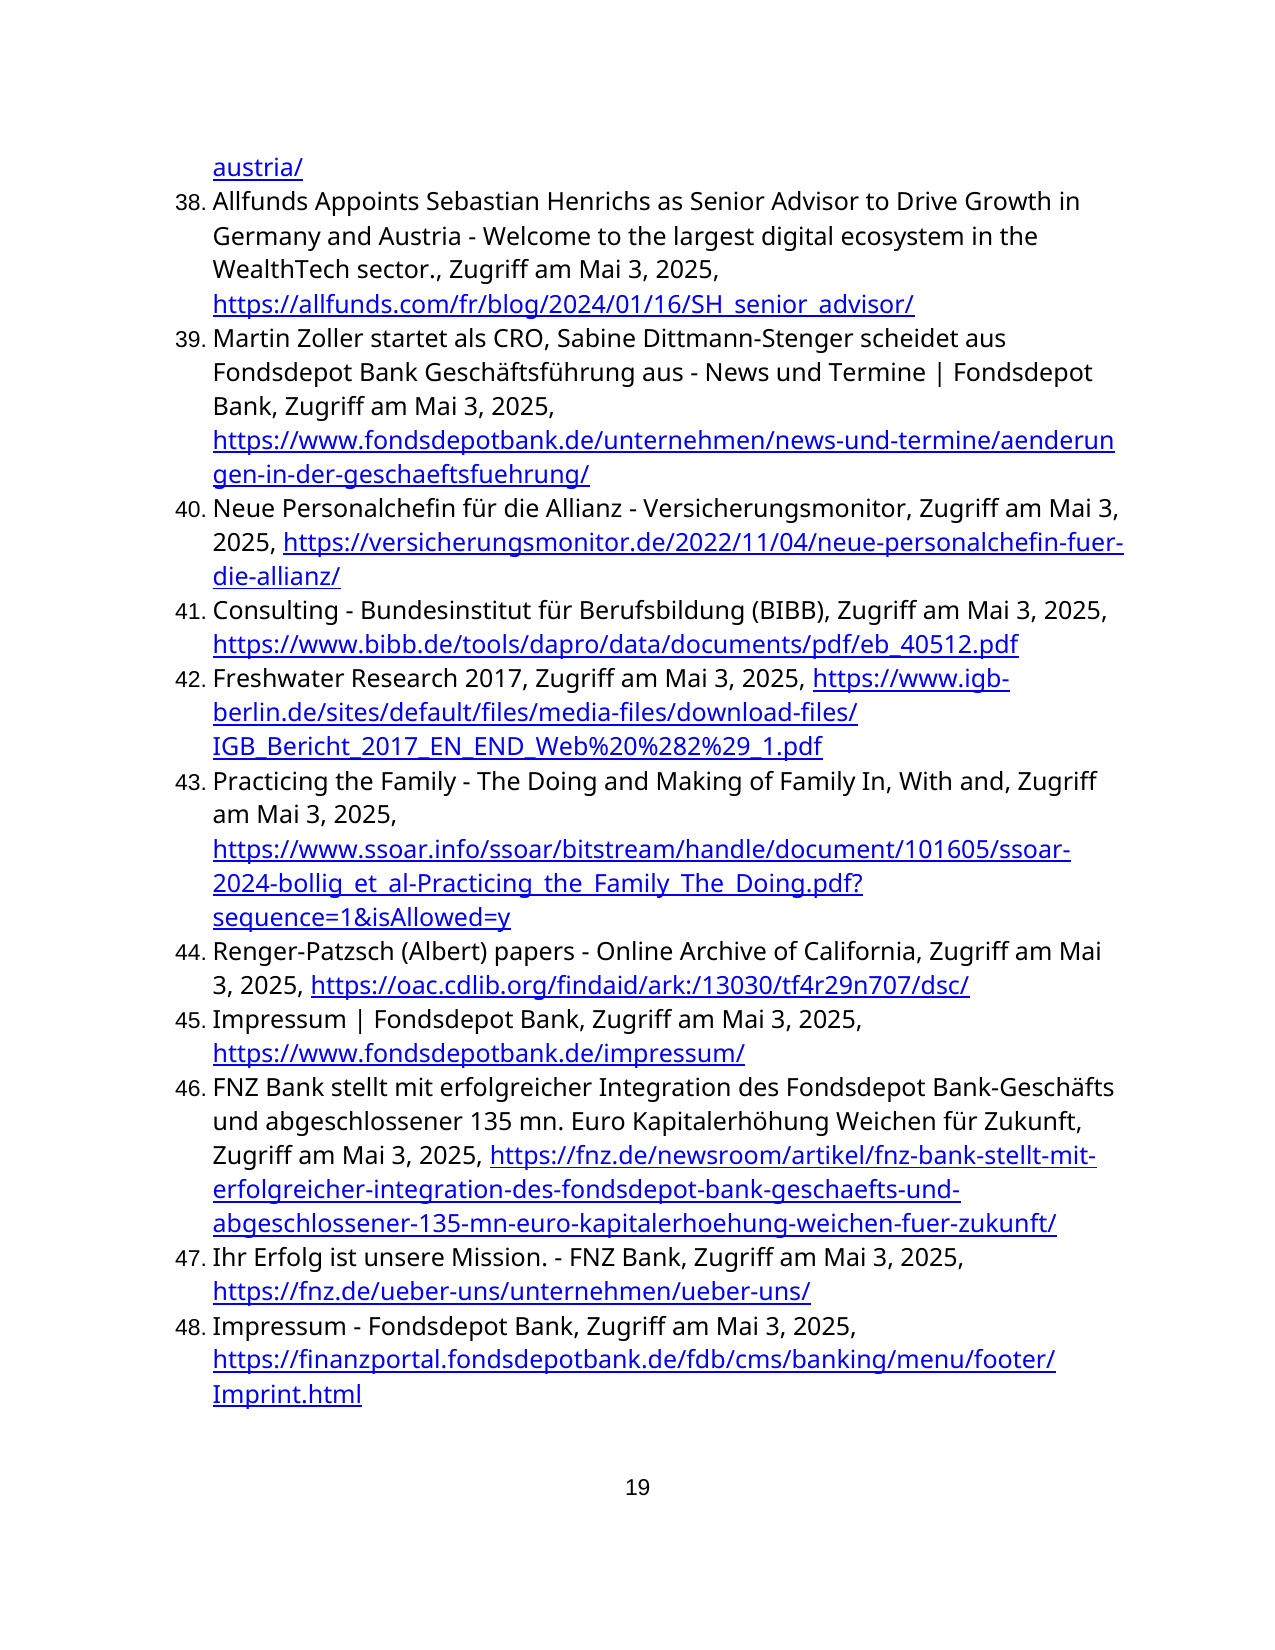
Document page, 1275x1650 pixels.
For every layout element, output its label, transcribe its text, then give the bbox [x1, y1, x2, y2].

list Martin Zoller startet als CRO, Sabine Dittmann-Stenger scheidet aus Fondsdepot Bank Geschäftsführung aus - News und Termine | Fondsdepot Bank, Zugriff am Mai 3, 2025, https://www.fondsdepotbank.de/unternehmen/news-und-termine/aenderungen-in-der-geschaeftsfuehrung/ [175, 320, 1125, 491]
list Neue Personalchefin für die Allianz - Versicherungsmonitor, Zugriff am Mai 3, 2025, https://versicherungsmonitor.de/2022/11/04/neue-personalchefin-fuer-die-allianz/ [175, 491, 1125, 593]
list Impressum | Fondsdepot Bank, Zugriff am Mai 3, 2025, https://www.fondsdepotbank.de/impressum/ [175, 1002, 1125, 1070]
list FNZ Bank stellt mit erfolgreicher Integration des Fondsdepot Bank-Geschäfts und abgeschlossener 135 mn. Euro Kapitalerhöhung Weichen für Zukunft, Zugriff am Mai 3, 2025, https://fnz.de/newsroom/artikel/fnz-bank-stellt-mit-erfolgreicher-integration-des-fondsdepot-bank-geschaefts-und-abgeschlossener-135-mn-euro-kapitalerhoehung-weichen-fuer-zukunft/ [175, 1070, 1125, 1240]
list Ihr Erfolg ist unsere Mission. - FNZ Bank, Zugriff am Mai 3, 2025, https://fnz.de/ueber-uns/unternehmen/ueber-uns/ [175, 1240, 1125, 1308]
list Freshwater Research 2017, Zugriff am Mai 3, 2025, https://www.igb-berlin.de/sites/default/files/media-files/download-files/IGB_Bericht_2017_EN_END_Web%20%282%29_1.pdf [175, 661, 1125, 763]
list Renger-Patzsch (Albert) papers - Online Archive of California, Zugriff am Mai 3, 2025, https://oac.cdlib.org/findaid/ark:/13030/tf4r29n707/dsc/ [175, 933, 1125, 1002]
list Allfunds Appoints Sebastian Henrichs as Senior Advisor to Drive Growth in Germany and Austria - Welcome to the largest digital ecosystem in the WealthTech sector., Zugriff am Mai 3, 2025, https://allfunds.com/fr/blog/2024/01/16/SH_senior_advisor/ [175, 184, 1125, 320]
list austria/ [175, 150, 1125, 184]
list Impressum - Fondsdepot Bank, Zugriff am Mai 3, 2025, https://finanzportal.fondsdepotbank.de/fdb/cms/banking/menu/footer/Imprint.html [175, 1308, 1125, 1410]
list Consulting - Bundesinstitut für Berufsbildung (BIBB), Zugriff am Mai 3, 2025, https://www.bibb.de/tools/dapro/data/documents/pdf/eb_40512.pdf [175, 593, 1125, 661]
list Practicing the Family - The Doing and Making of Family In, With and, Zugriff am Mai 3, 2025, https://www.ssoar.info/ssoar/bitstream/handle/document/101605/ssoar-2024-bollig_et_al-Practicing_the_Family_The_Doing.pdf?sequence=1&isAllowed=y [175, 763, 1125, 933]
